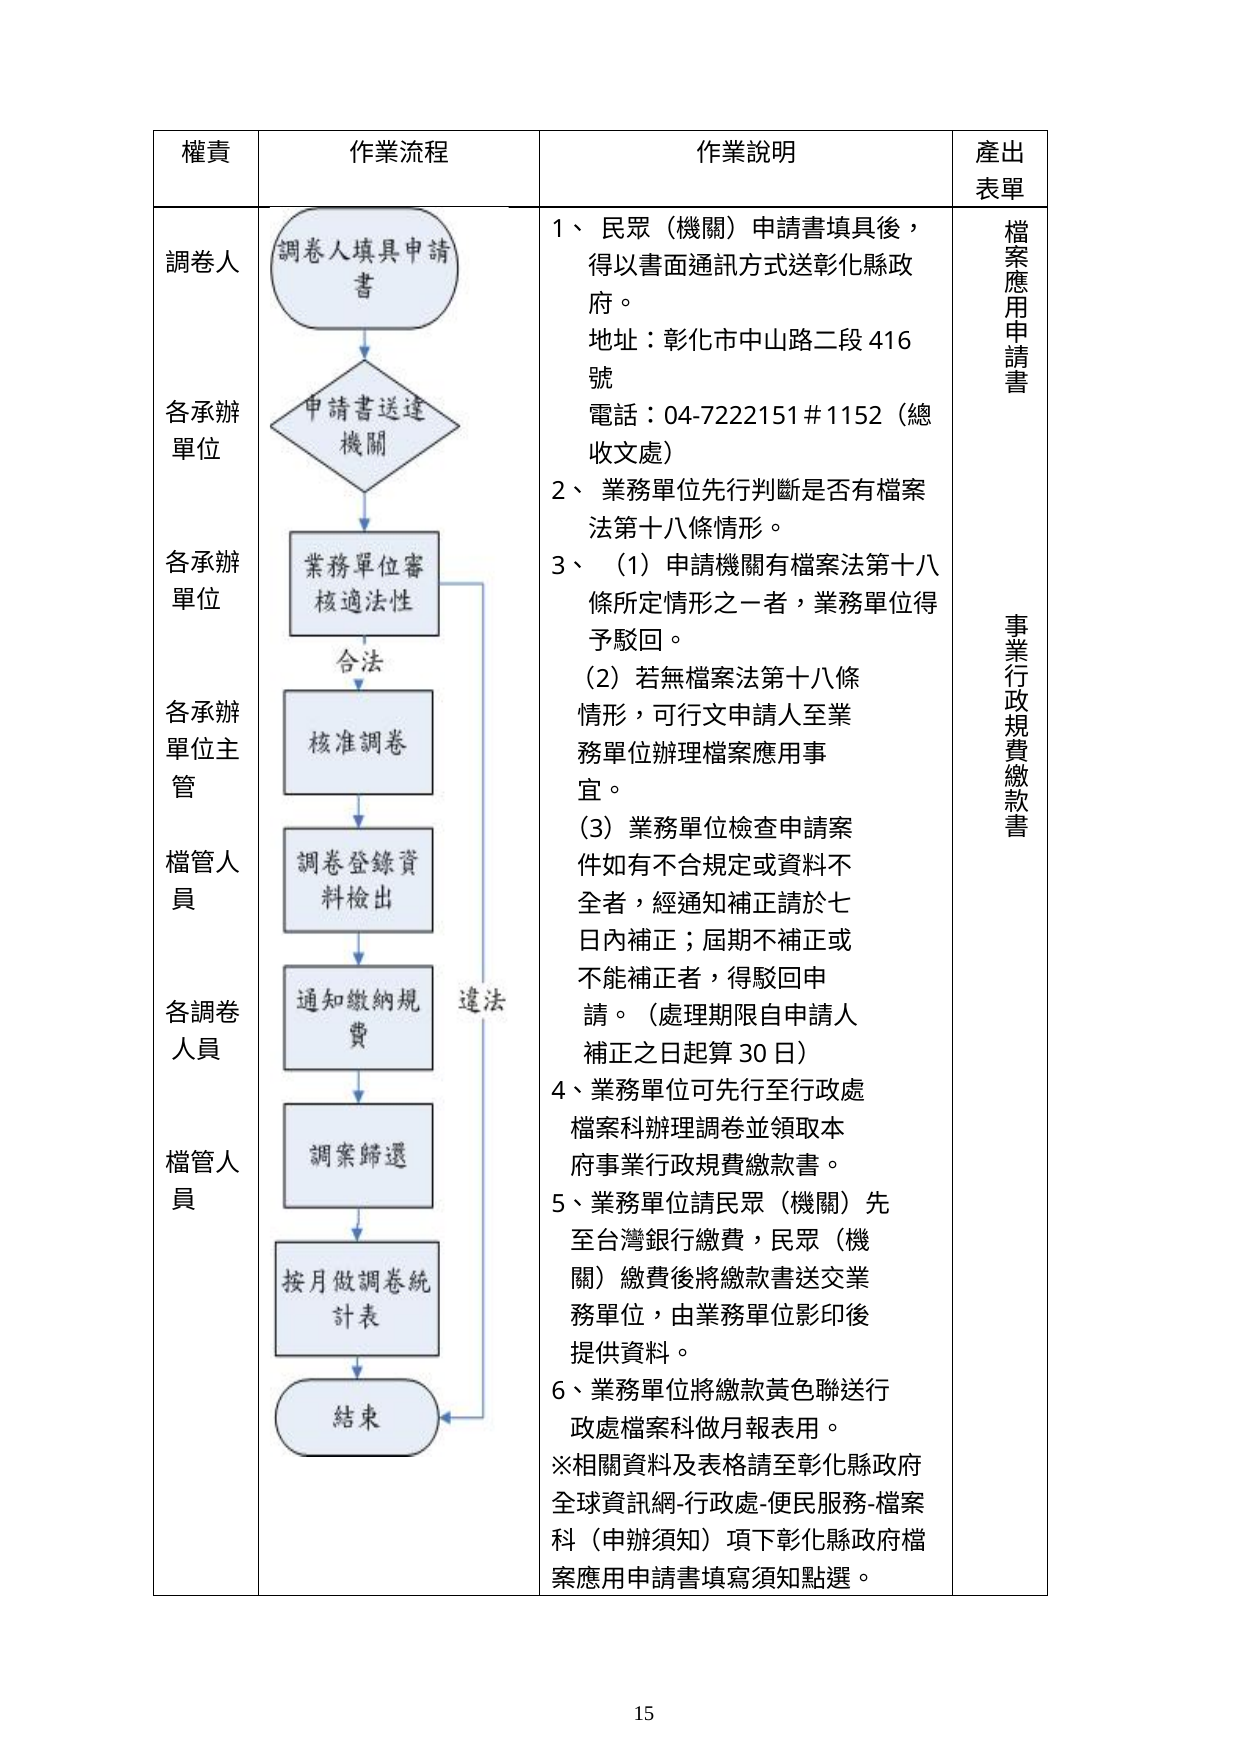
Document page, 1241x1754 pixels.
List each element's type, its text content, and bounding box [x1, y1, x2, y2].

table_cell 民眾（機關）申請書填具後，得以書面通訊方式送彰化縣政府。 地址：彰化市中山路二段416號 電話：04-7222151＃1152（總收文處） 業務單位先行判斷是否有檔案法第十八條情形。 （1）申請機關有檔案法第十八條所定情形之ㄧ者，業務單位得予駁回。 （2）若無檔案法第十八條 情形，可行文申請人至業 務單位辦理檔案應用事 宜。 （3）業務單位檢查申請案 件如有不合規定或資料不 全者，經通知補正請於七 日內補正；屆期不補正或 不能補正者，得駁回申 請。（處理期限自申請人 補正之日起算30日） 4、業務單位可先行至行政處 檔案科辦理調卷並領取本 府事業行政規費繳款書。 5、業務單位請民眾（機關）先 至台灣銀行繳費，民眾（機 關）繳費後將繳款書送交業 務單位，由業務單位影印後 提供資料。 6、業務單位將繳款黃色聯送行 政處檔案科做月報表用。 ※相關資料及表格請至彰化縣政府全球資訊網-行政處-便民服務-檔案科（申辦須知）項下彰化縣政府檔案應用申請書填寫須知點選。 [540, 208, 952, 1595]
table_header 權責 [154, 131, 258, 206]
table_cell 檔案應用申請書 事業行政規費繳款書 [953, 208, 1047, 1595]
table_cell 調卷人 各承辦 單位 各承辦 單位 各承辦單位主 管 檔管人 員 各調卷 人員 檔管人 員 [154, 208, 258, 1595]
table_cell [259, 208, 539, 1595]
table_header 作業說明 [540, 131, 952, 206]
table_header 產出 表單 [953, 131, 1047, 206]
picture [269, 207, 509, 1457]
table_header 作業流程 [259, 131, 539, 206]
